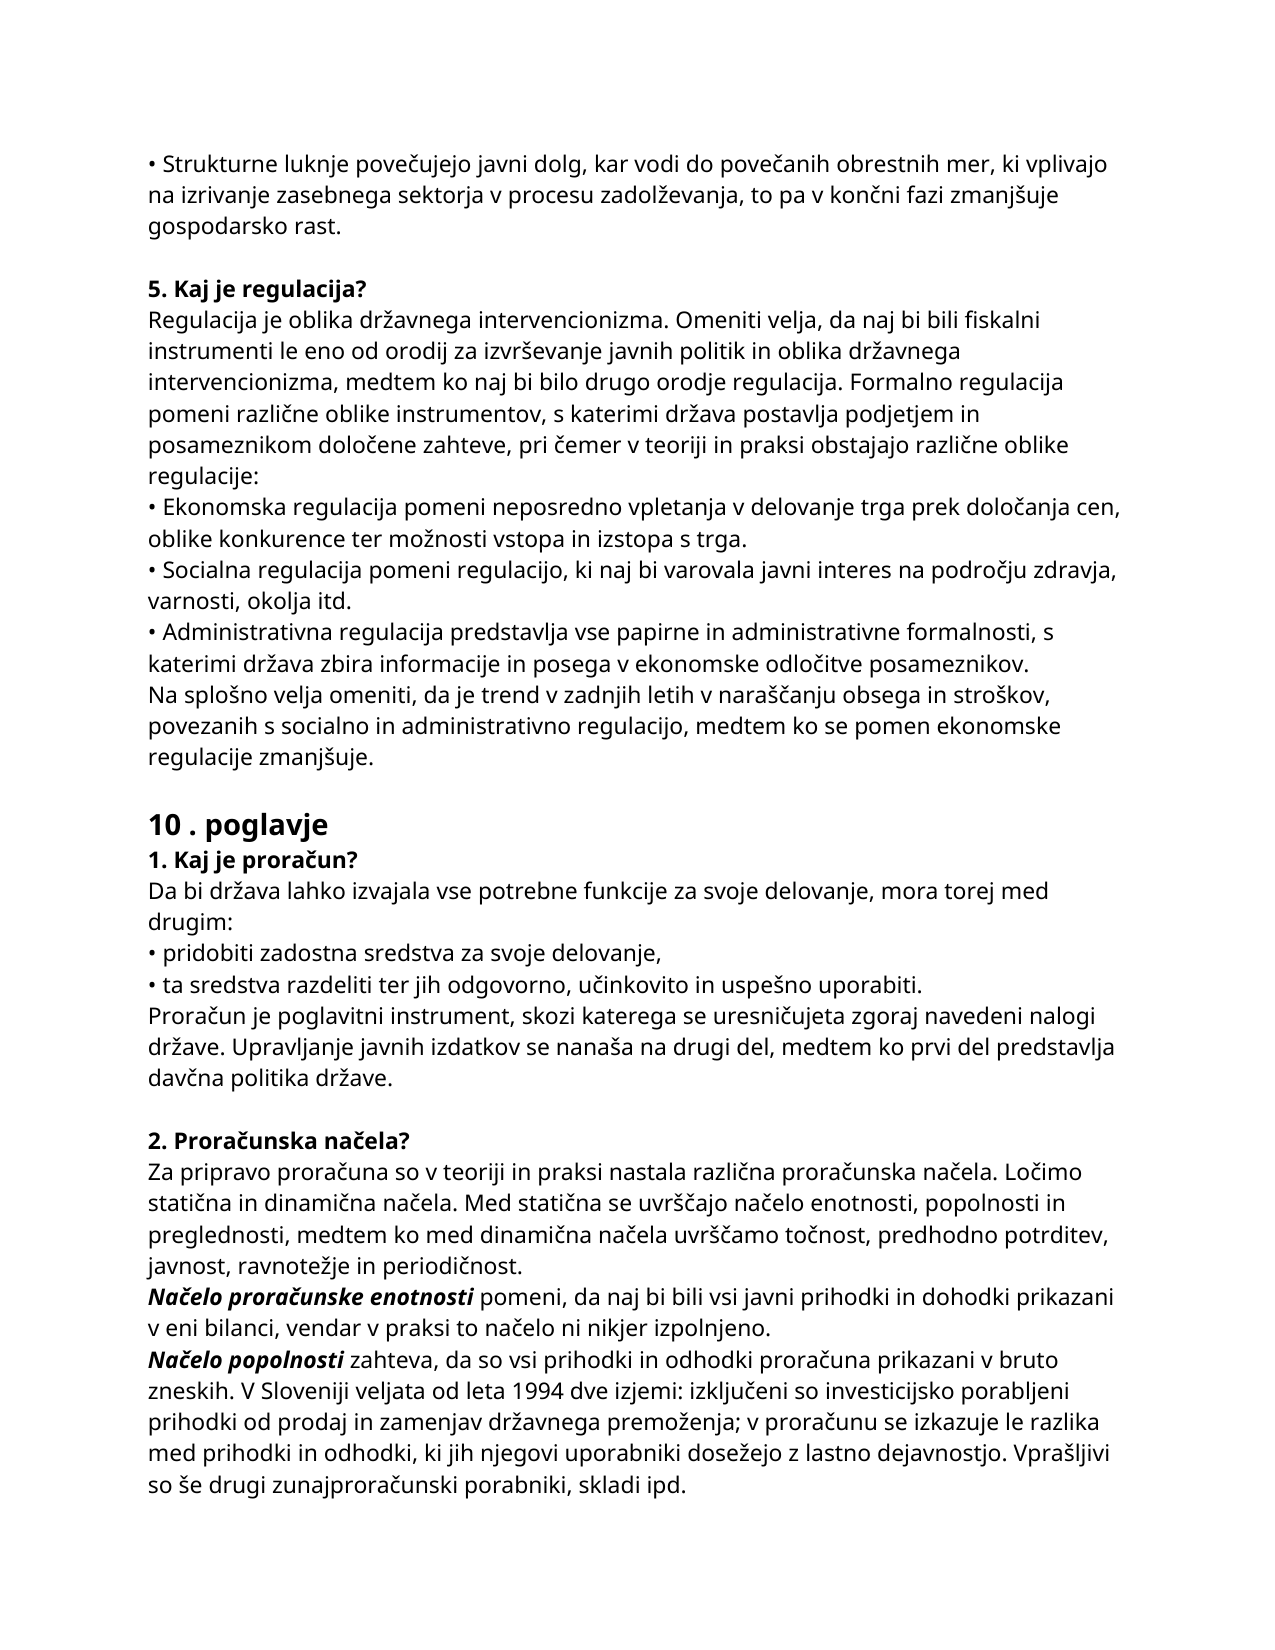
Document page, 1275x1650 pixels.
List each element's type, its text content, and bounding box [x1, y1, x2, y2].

text Regulacija je oblika državnega intervencionizma. Omeniti velja, da naj bi bili fiskalni instrumenti le eno od orodij za izvrševanje javnih politik in oblika državnega intervencionizma, medtem ko naj bi bilo drugo orodje regulacija. Formalno regulacija pomeni različne oblike instrumentov, s katerimi država postavlja podjetjem in posameznikom določene zahteve, pri čemer v teoriji in praksi obstajajo različne oblike regulacije: [148, 304, 1127, 491]
text • Ekonomska regulacija pomeni neposredno vpletanja v delovanje trga prek določanja cen, oblike konkurence ter možnosti vstopa in izstopa s trga. [148, 491, 1127, 554]
text 2. Proračunska načela? [148, 1125, 1127, 1156]
text • Administrativna regulacija predstavlja vse papirne in administrativne formalnosti, s katerimi država zbira informacije in posega v ekonomske odločitve posameznikov. [148, 616, 1127, 679]
text 10 . poglavje [148, 804, 1127, 843]
text • Socialna regulacija pomeni regulacijo, ki naj bi varovala javni interes na področju zdravja, varnosti, okolja itd. [148, 554, 1127, 616]
text • Strukturne luknje povečujejo javni dolg, kar vodi do povečanih obrestnih mer, ki vplivajo na izrivanje zasebnega sektorja v procesu zadolževanja, to pa v končni fazi zmanjšuje gospodarsko rast. [148, 148, 1127, 241]
text Na splošno velja omeniti, da je trend v zadnjih letih v naraščanju obsega in stroškov, povezanih s socialno in administrativno regulacijo, medtem ko se pomen ekonomske regulacije zmanjšuje. [148, 679, 1127, 773]
text • pridobiti zadostna sredstva za svoje delovanje, [148, 937, 1127, 968]
text 5. Kaj je regulacija? [148, 273, 1127, 304]
text Da bi država lahko izvajala vse potrebne funkcije za svoje delovanje, mora torej med drugim: [148, 875, 1127, 937]
text • ta sredstva razdeliti ter jih odgovorno, učinkovito in uspešno uporabiti. [148, 968, 1127, 1000]
text Načelo proračunske enotnosti pomeni, da naj bi bili vsi javni prihodki in dohodki prikazani v eni bilanci, vendar v praksi to načelo ni nikjer izpolnjeno. [148, 1281, 1127, 1343]
text 1. Kaj je proračun? [148, 843, 1127, 875]
text Načelo popolnosti zahteva, da so vsi prihodki in odhodki proračuna prikazani v bruto zneskih. V Sloveniji veljata od leta 1994 dve izjemi: izključeni so investicijsko porabljeni prihodki od prodaj in zamenjav državnega premoženja; v proračunu se izkazuje le razlika med prihodki in odhodki, ki jih njegovi uporabniki dosežejo z lastno dejavnostjo. Vprašljivi so še drugi zunajproračunski porabniki, skladi ipd. [148, 1343, 1127, 1500]
text Za pripravo proračuna so v teoriji in praksi nastala različna proračunska načela. Ločimo statična in dinamična načela. Med statična se uvrščajo načelo enotnosti, popolnosti in preglednosti, medtem ko med dinamična načela uvrščamo točnost, predhodno potrditev, javnost, ravnotežje in periodičnost. [148, 1156, 1127, 1281]
text Proračun je poglavitni instrument, skozi katerega se uresničujeta zgoraj navedeni nalogi države. Upravljanje javnih izdatkov se nanaša na drugi del, medtem ko prvi del predstavlja davčna politika države. [148, 1000, 1127, 1093]
